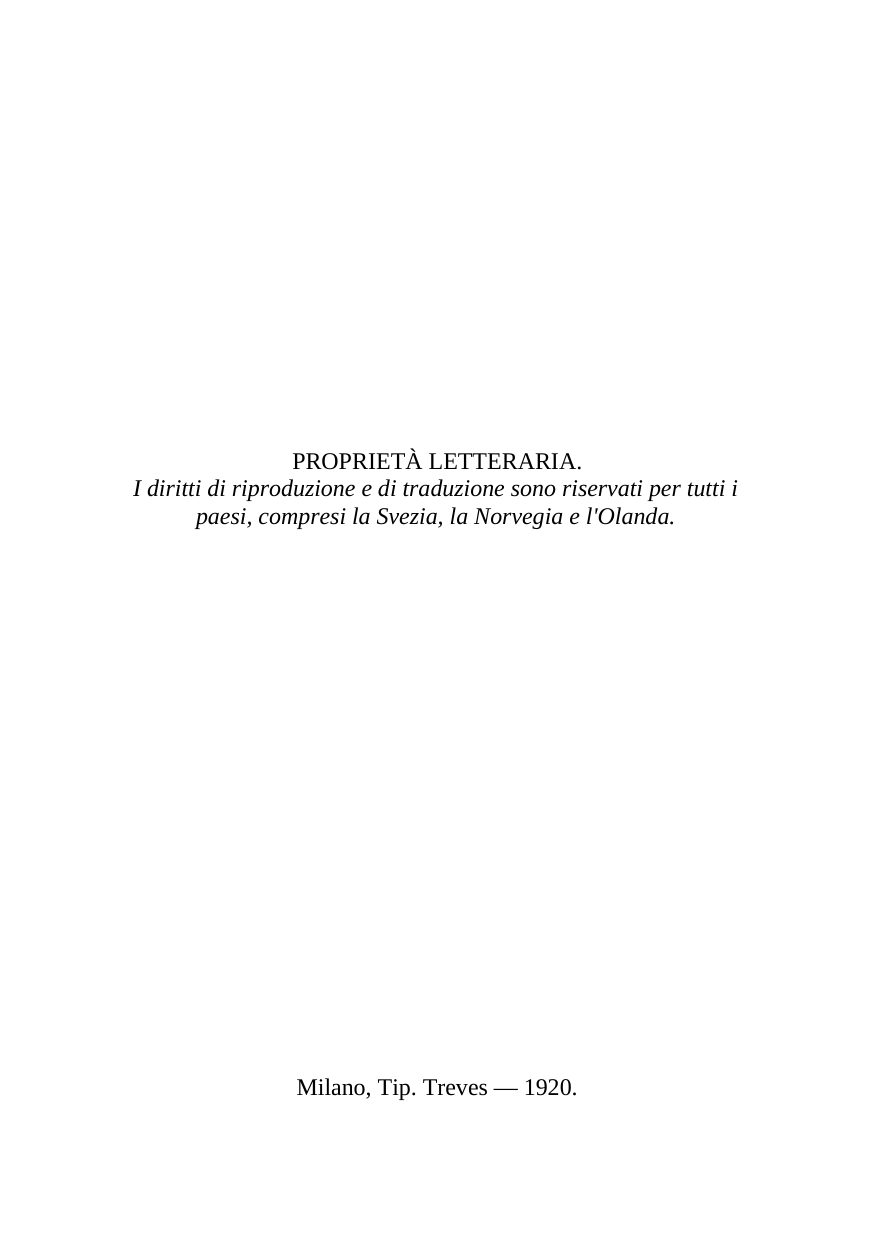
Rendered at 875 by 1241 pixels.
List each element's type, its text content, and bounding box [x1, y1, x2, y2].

text I diritti di riproduzione e di traduzione sono riservati per tutti i paesi, compresi la Svezia, la Norvegia e l'Olanda. [106, 474, 768, 530]
text PROPRIETÀ LETTERARIA. [106, 447, 768, 474]
text Milano, Tip. Treves — 1920. [106, 1073, 768, 1101]
